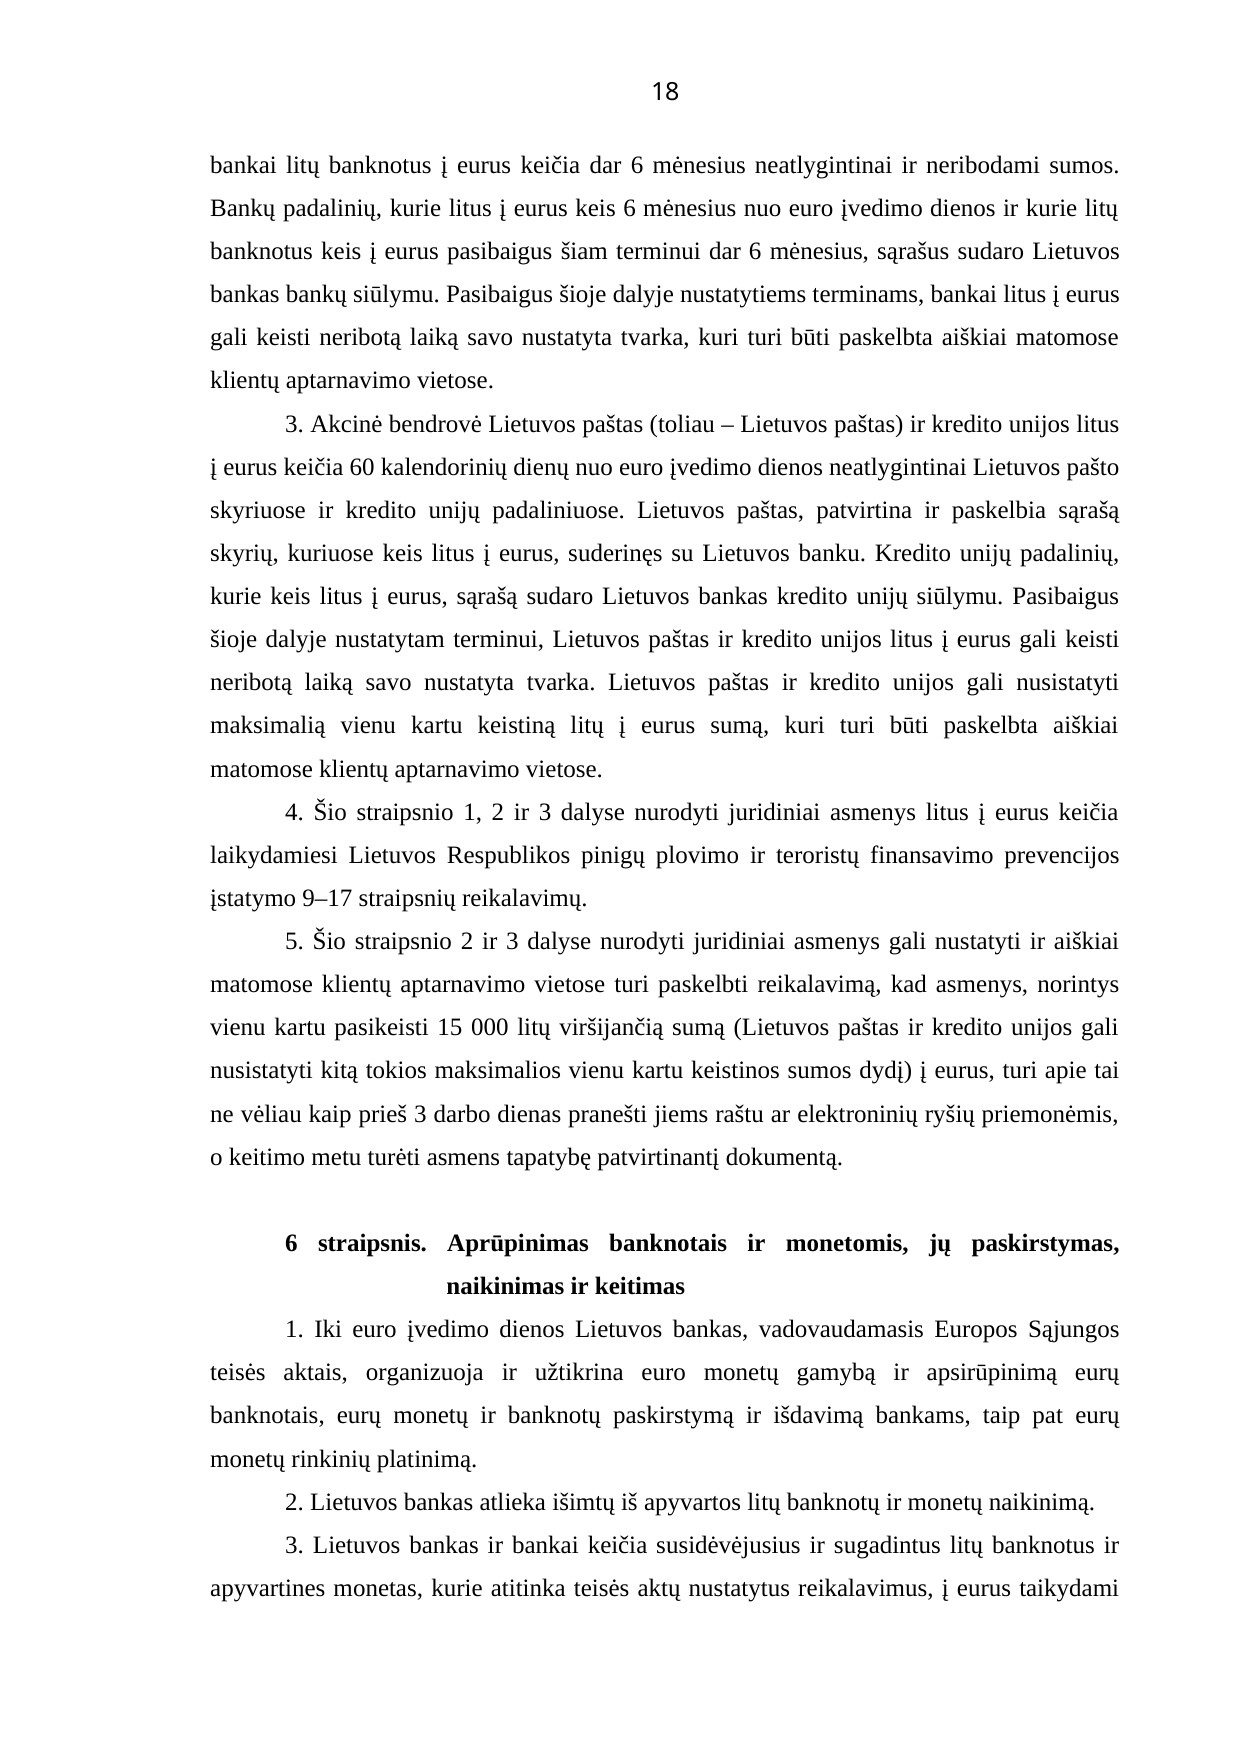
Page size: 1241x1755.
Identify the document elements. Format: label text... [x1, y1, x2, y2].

text 2. Lietuvos bankas atlieka išimtų iš apyvartos litų banknotų ir monetų naikinimą. [210, 1487, 1120, 1516]
text bankai litų banknotus į eurus keičia dar 6 mėnesius neatlygintinai ir neribodami sumos. Bankų padalinių, kurie litus į eurus keis 6 mėnesius nuo euro įvedimo dienos ir kurie litų banknotus keis į eurus pasibaigus šiam terminui dar 6 mėnesius, sąrašus sudaro Lietuvos bankas bankų siūlymu. Pasibaigus šioje dalyje nustatytiems terminams, bankai litus į eurus gali keisti neribotą laiką savo nustatyta tvarka, kuri turi būti paskelbta aiškiai matomose klientų aptarnavimo vietose. [210, 150, 1120, 394]
text 5. Šio straipsnio 2 ir 3 dalyse nurodyti juridiniai asmenys gali nustatyti ir aiškiai matomose klientų aptarnavimo vietose turi paskelbti reikalavimą, kad asmenys, norintys vienu kartu pasikeisti 15 000 litų viršijančią sumą (Lietuvos paštas ir kredito unijos gali nusistatyti kitą tokios maksimalios vienu kartu keistinos sumos dydį) į eurus, turi apie tai ne vėliau kaip prieš 3 darbo dienas pranešti jiems raštu ar elektroninių ryšių priemonėmis, o keitimo metu turėti asmens tapatybę patvirtinantį dokumentą. [210, 926, 1120, 1171]
text 4. Šio straipsnio 1, 2 ir 3 dalyse nurodyti juridiniai asmenys litus į eurus keičia laikydamiesi Lietuvos Respublikos pinigų plovimo ir teroristų finansavimo prevencijos įstatymo 9–17 straipsnių reikalavimų. [210, 797, 1120, 912]
text 1. Iki euro įvedimo dienos Lietuvos bankas, vadovaudamasis Europos Sąjungos teisės aktais, organizuoja ir užtikrina euro monetų gamybą ir apsirūpinimą eurų banknotais, eurų monetų ir banknotų paskirstymą ir išdavimą bankams, taip pat eurų monetų rinkinių platinimą. [210, 1314, 1120, 1472]
text 3. Lietuvos bankas ir bankai keičia susidėvėjusius ir sugadintus litų banknotus ir apyvartines monetas, kurie atitinka teisės aktų nustatytus reikalavimus, į eurus taikydami [210, 1530, 1120, 1602]
text 3. Akcinė bendrovė Lietuvos paštas (toliau – Lietuvos paštas) ir kredito unijos litus į eurus keičia 60 kalendorinių dienų nuo euro įvedimo dienos neatlygintinai Lietuvos pašto skyriuose ir kredito unijų padaliniuose. Lietuvos paštas, patvirtina ir paskelbia sąrašą skyrių, kuriuose keis litus į eurus, suderinęs su Lietuvos banku. Kredito unijų padalinių, kurie keis litus į eurus, sąrašą sudaro Lietuvos bankas kredito unijų siūlymu. Pasibaigus šioje dalyje nustatytam terminui, Lietuvos paštas ir kredito unijos litus į eurus gali keisti neribotą laiką savo nustatyta tvarka. Lietuvos paštas ir kredito unijos gali nusistatyti maksimalią vienu kartu keistiną litų į eurus sumą, kuri turi būti paskelbta aiškiai matomose klientų aptarnavimo vietose. [210, 409, 1120, 782]
text 6 straipsnis. Aprūpinimas banknotais ir monetomis, jų paskirstymas, naikinimas ir keitimas [285, 1228, 1120, 1300]
